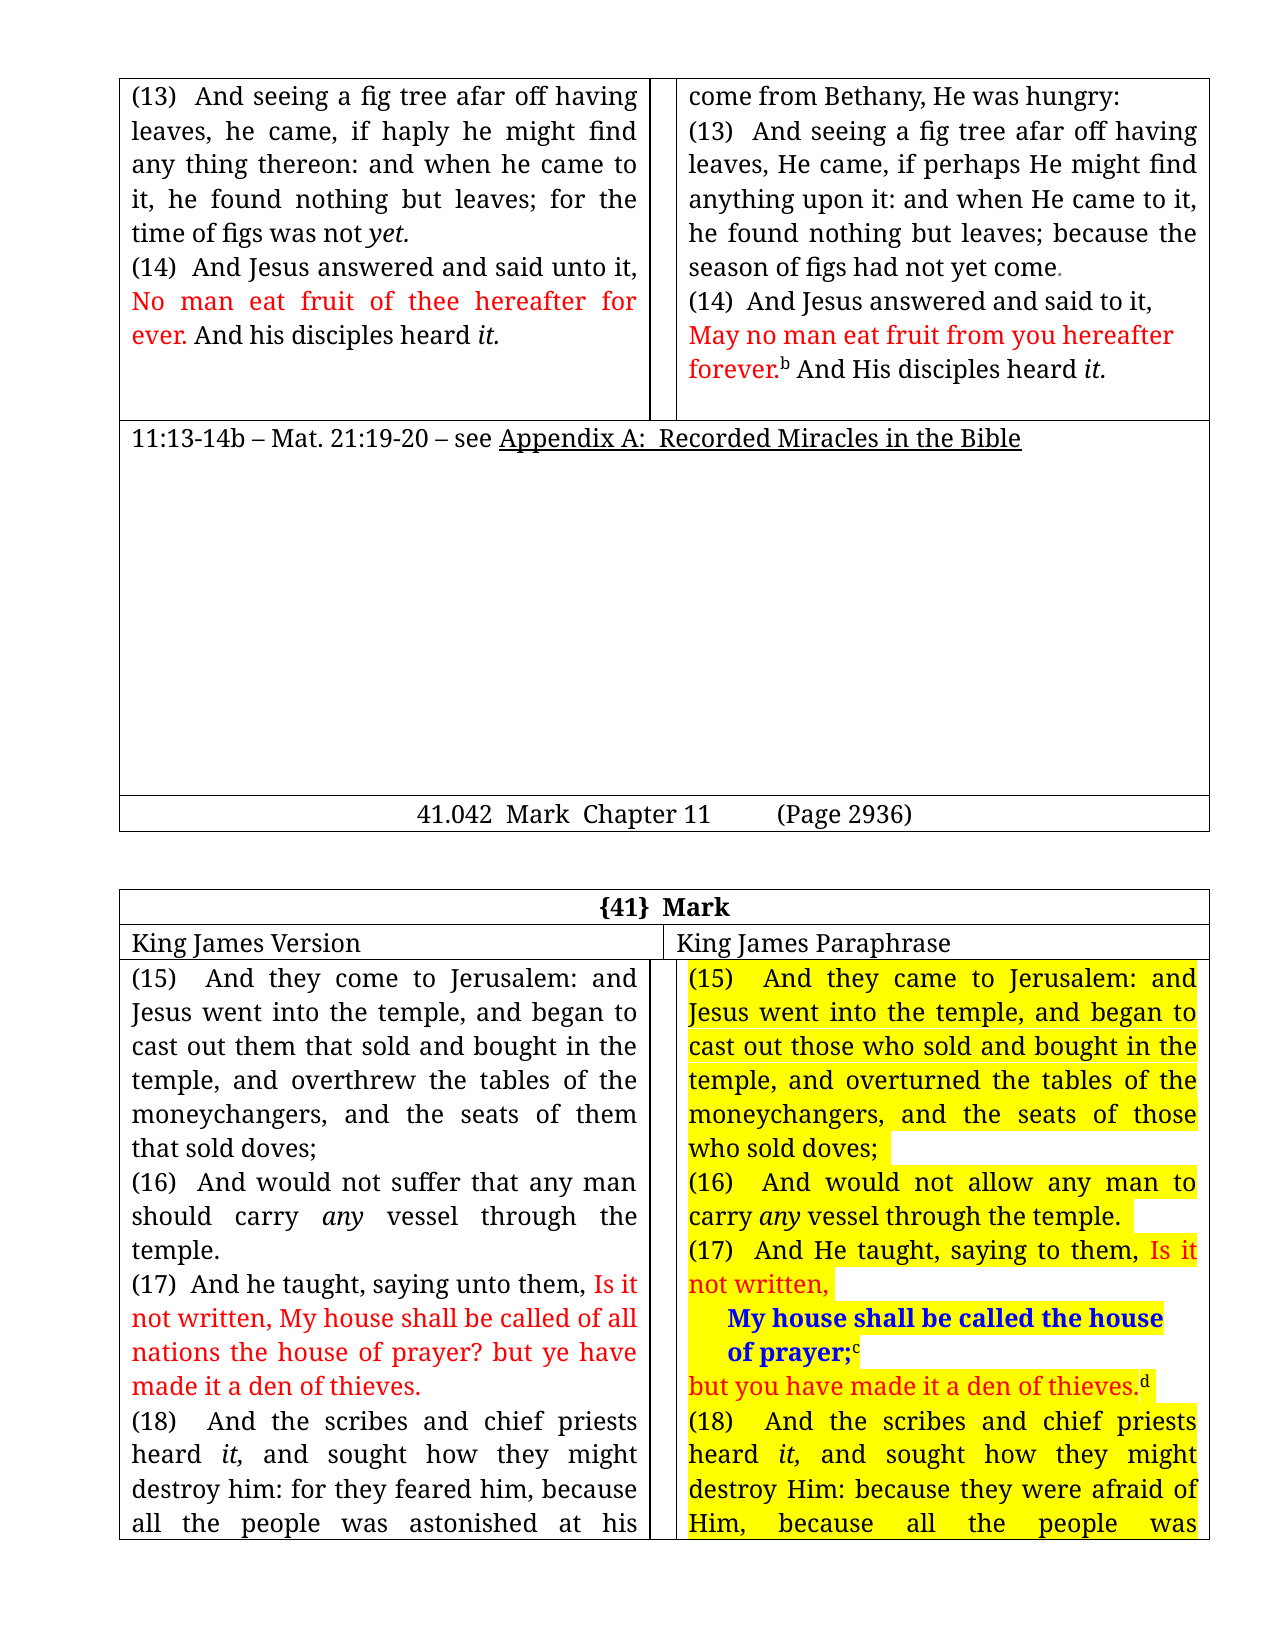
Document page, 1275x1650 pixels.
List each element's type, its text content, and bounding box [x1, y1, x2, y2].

table_cell 11:13-14b – Mat. 21:19-20 – see Appendix A: Recorded Miracles in the Bible [120, 421, 1209, 795]
table_cell [651, 960, 676, 1539]
table_cell (15) And they come to Jerusalem: and Jesus went into the temple, and began to cast out them that sold and bought in the temple, and overthrew the tables of the moneychangers, and the seats of them that sold doves; (16) And would not suffer that any man should carry any vessel through the temple. (17) And he taught, saying unto them, Is it not written, My house shall be called of all nations the house of prayer? but ye have made it a den of thieves. (18) And the scribes and chief priests heard it, and sought how they might destroy him: for they feared him, because all the people was astonished at his [120, 960, 649, 1539]
table_cell King James Version [120, 925, 663, 959]
table_header {41} Mark [120, 890, 1209, 924]
table_cell come from Bethany, He was hungry: (13) And seeing a fig tree afar off having leaves, He came, if perhaps He might find anything upon it: and when He came to it, he found nothing but leaves; because the season of figs had not yet come. (14) And Jesus answered and said to it, May no man eat fruit from you hereafter forever.b And His disciples heard it. [677, 79, 1209, 420]
table_cell [651, 79, 676, 420]
table_cell (13) And seeing a fig tree afar off having leaves, he came, if haply he might find any thing thereon: and when he came to it, he found nothing but leaves; for the time of figs was not yet. (14) And Jesus answered and said unto it, No man eat fruit of thee hereafter for ever. And his disciples heard it. [120, 79, 649, 420]
table_cell King James Paraphrase [664, 925, 1209, 959]
table_cell 41.042 Mark Chapter 11 (Page 2936) [120, 796, 1209, 831]
table_cell (15) And they came to Jerusalem: and Jesus went into the temple, and began to cast out those who sold and bought in the temple, and overturned the tables of the moneychangers, and the seats of those who sold doves; (16) And would not allow any man to carry any vessel through the temple. (17) And He taught, saying to them, Is it not written, My house shall be called the house of prayer;c but you have made it a den of thieves.d (18) And the scribes and chief priests heard it, and sought how they might destroy Him: because they were afraid of Him, because all the people was [677, 960, 1209, 1539]
